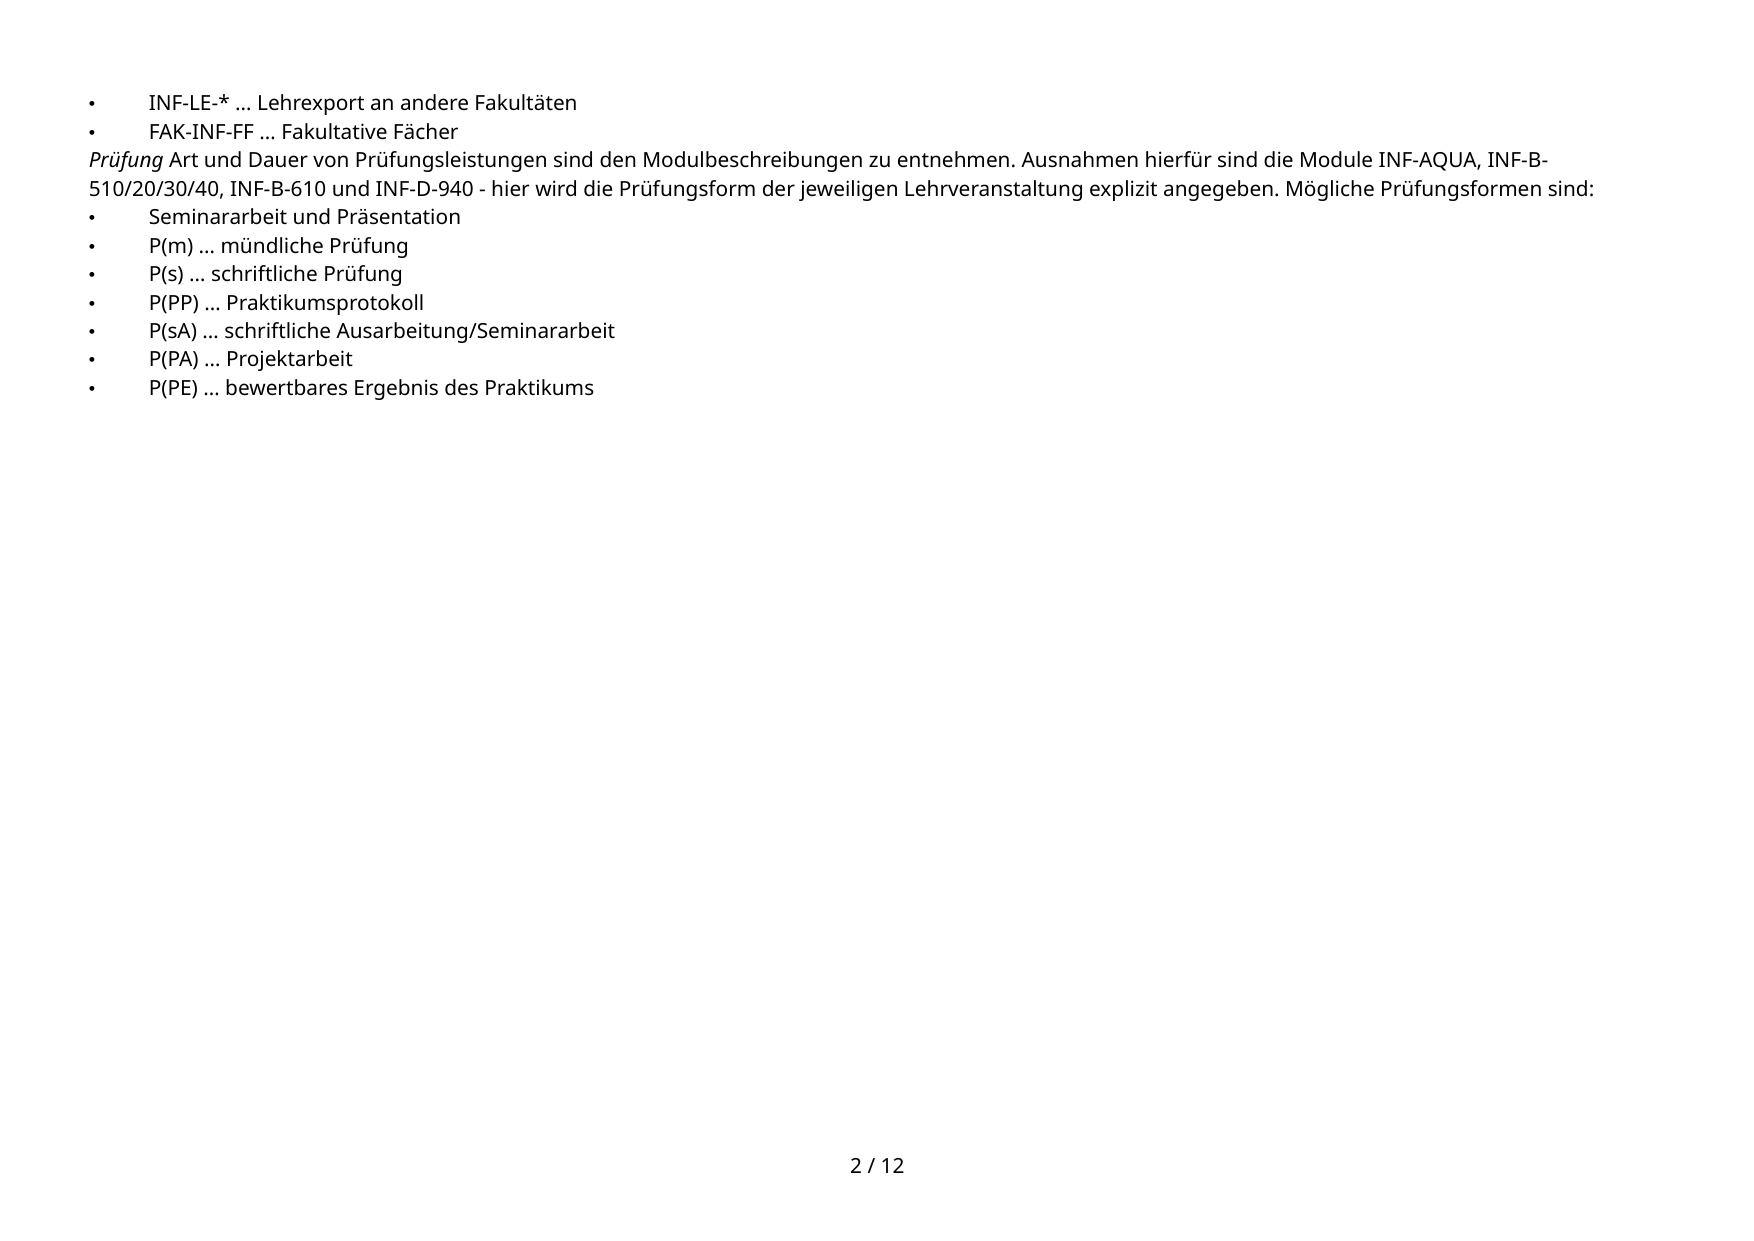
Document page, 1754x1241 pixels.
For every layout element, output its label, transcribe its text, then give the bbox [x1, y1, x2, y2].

list FAK-INF-FF … Fakultative Fächer [88, 117, 1665, 145]
list P(PE) … bewertbares Ergebnis des Praktikums [88, 373, 1665, 401]
text Prüfung Art und Dauer von Prüfungsleistungen sind den Modulbeschreibungen zu entnehmen. Ausnahmen hierfür sind die Module INF-AQUA, INF-B-510/20/30/40, INF-B-610 und INF-D-940 - hier wird die Prüfungsform der jeweiligen Lehrveranstaltung explizit angegeben. Mögliche Prüfungsformen sind: [88, 145, 1665, 202]
list INF-LE-* … Lehrexport an andere Fakultäten [88, 88, 1665, 117]
list P(sA) … schriftliche Ausarbeitung/Seminararbeit [88, 316, 1665, 344]
list P(PA) … Projektarbeit [88, 344, 1665, 373]
list P(m) … mündliche Prüfung [88, 231, 1665, 259]
list P(PP) … Praktikumsprotokoll [88, 288, 1665, 316]
list P(s) … schriftliche Prüfung [88, 259, 1665, 288]
list Seminararbeit und Präsentation [88, 202, 1665, 231]
